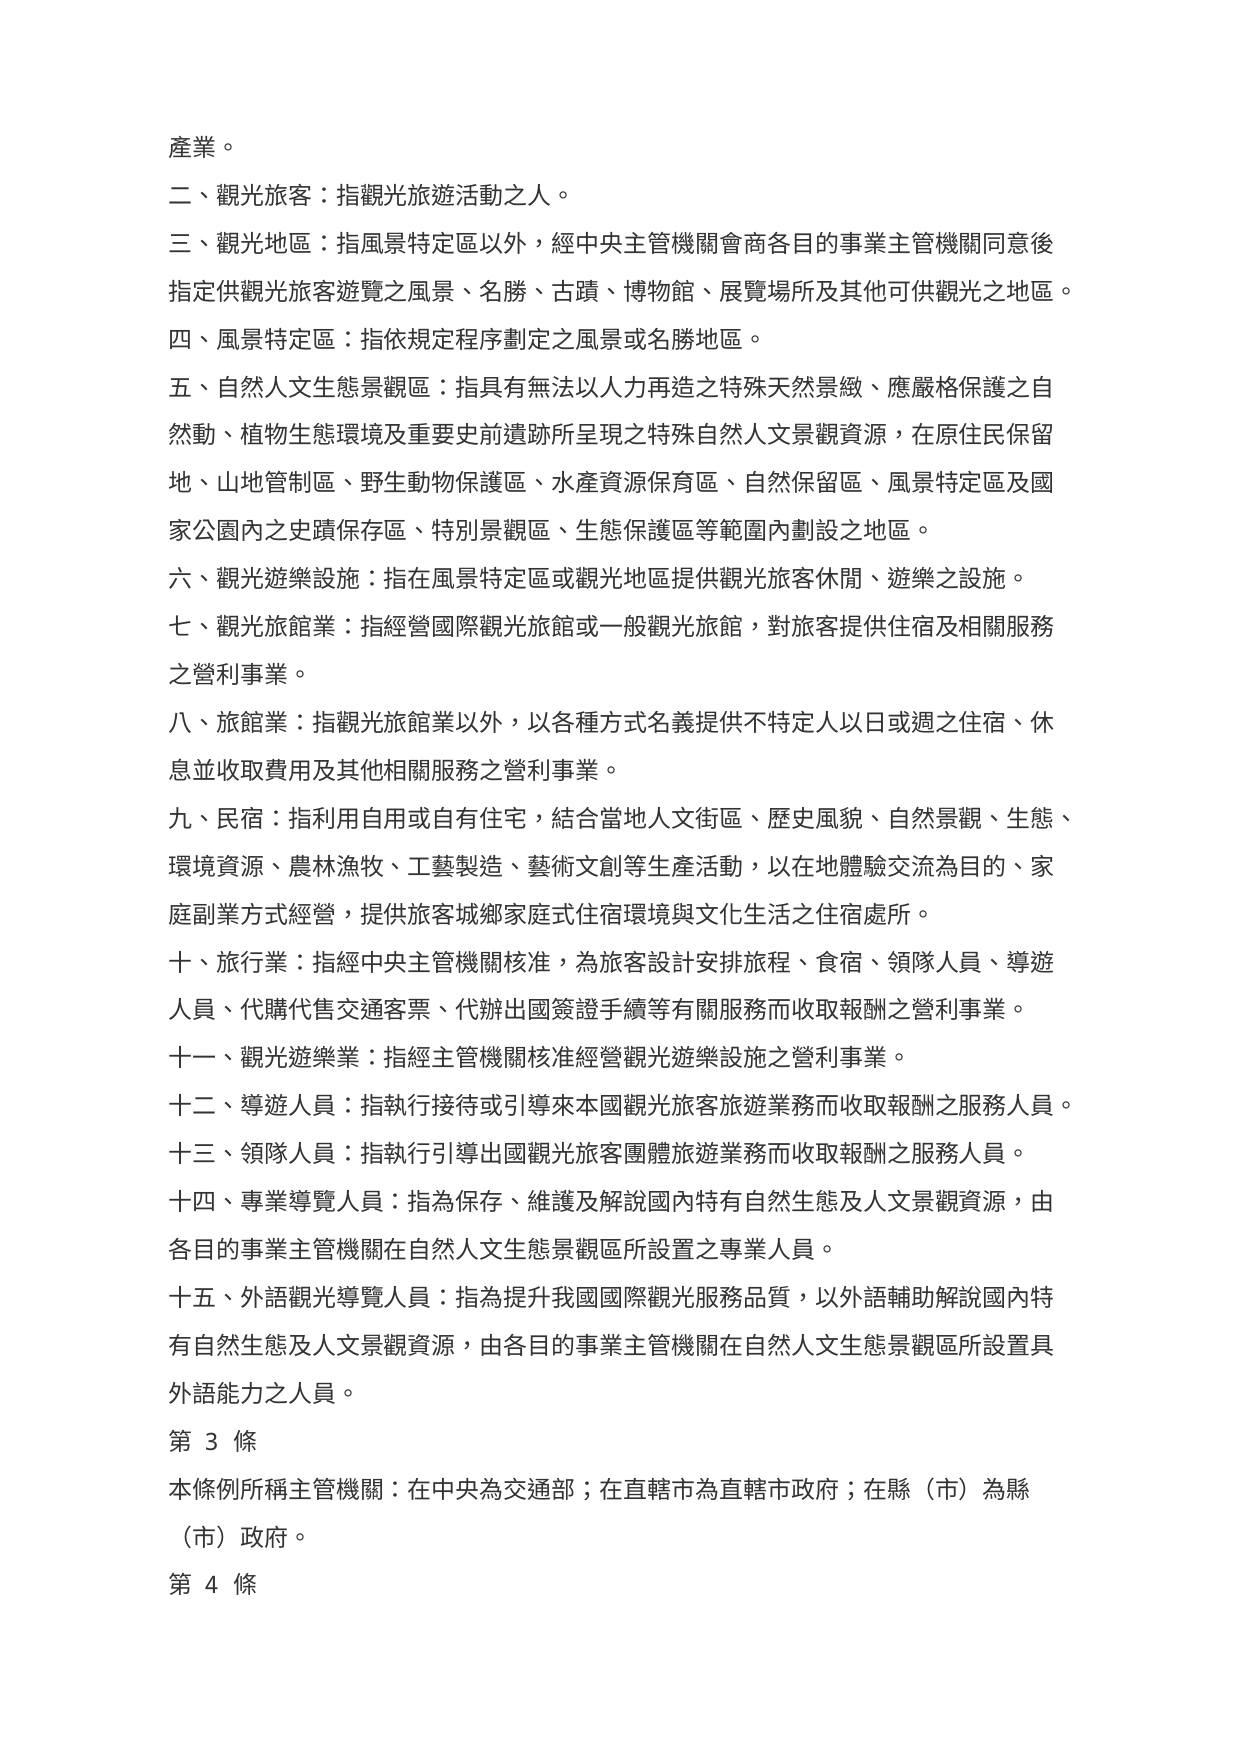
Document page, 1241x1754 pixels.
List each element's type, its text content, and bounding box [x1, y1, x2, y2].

text 第 4 條 [168, 1556, 1069, 1603]
text 本條例所稱主管機關：在中央為交通部；在直轄市為直轄市政府；在縣（市）為縣（市）政府。 [168, 1460, 1069, 1556]
text 本條例所用名詞，定義如下： 一、觀光產業：指有關觀光資源之開發、建設與維護，觀光設施之興建、改善，為觀光旅客旅遊、食宿提供服務與便利及提供舉辦各類型國際會議、展覽相關之旅遊服務產業。 二、觀光旅客：指觀光旅遊活動之人。 三、觀光地區：指風景特定區以外，經中央主管機關會商各目的事業主管機關同意後指定供觀光旅客遊覽之風景、名勝、古蹟、博物館、展覽場所及其他可供觀光之地區。 四、風景特定區：指依規定程序劃定之風景或名勝地區。 五、自然人文生態景觀區：指具有無法以人力再造之特殊天然景緻、應嚴格保護之自然動、植物生態環境及重要史前遺跡所呈現之特殊自然人文景觀資源，在原住民保留地、山地管制區、野生動物保護區、水產資源保育區、自然保留區、風景特定區及國家公園內之史蹟保存區、特別景觀區、生態保護區等範圍內劃設之地區。 六、觀光遊樂設施：指在風景特定區或觀光地區提供觀光旅客休閒、遊樂之設施。 七、觀光旅館業：指經營國際觀光旅館或一般觀光旅館，對旅客提供住宿及相關服務之營利事業。 八、旅館業：指觀光旅館業以外，以各種方式名義提供不特定人以日或週之住宿、休息並收取費用及其他相關服務之營利事業。 九、民宿：指利用自用或自有住宅，結合當地人文街區、歷史風貌、自然景觀、生態、環境資源、農林漁牧、工藝製造、藝術文創等生產活動，以在地體驗交流為目的、家庭副業方式經營，提供旅客城鄉家庭式住宿環境與文化生活之住宿處所。 十、旅行業：指經中央主管機關核准，為旅客設計安排旅程、食宿、領隊人員、導遊人員、代購代售交通客票、代辦出國簽證手續等有關服務而收取報酬之營利事業。 十一、觀光遊樂業：指經主管機關核准經營觀光遊樂設施之營利事業。 十二、導遊人員：指執行接待或引導來本國觀光旅客旅遊業務而收取報酬之服務人員。 十三、領隊人員：指執行引導出國觀光旅客團體旅遊業務而收取報酬之服務人員。 十四、專業導覽人員：指為保存、維護及解說國內特有自然生態及人文景觀資源，由各目的事業主管機關在自然人文生態景觀區所設置之專業人員。 十五、外語觀光導覽人員：指為提升我國國際觀光服務品質，以外語輔助解說國內特有自然生態及人文景觀資源，由各目的事業主管機關在自然人文生態景觀區所設置具外語能力之人員。 [168, 118, 1069, 1412]
text 第 3 條 [168, 1412, 1069, 1460]
